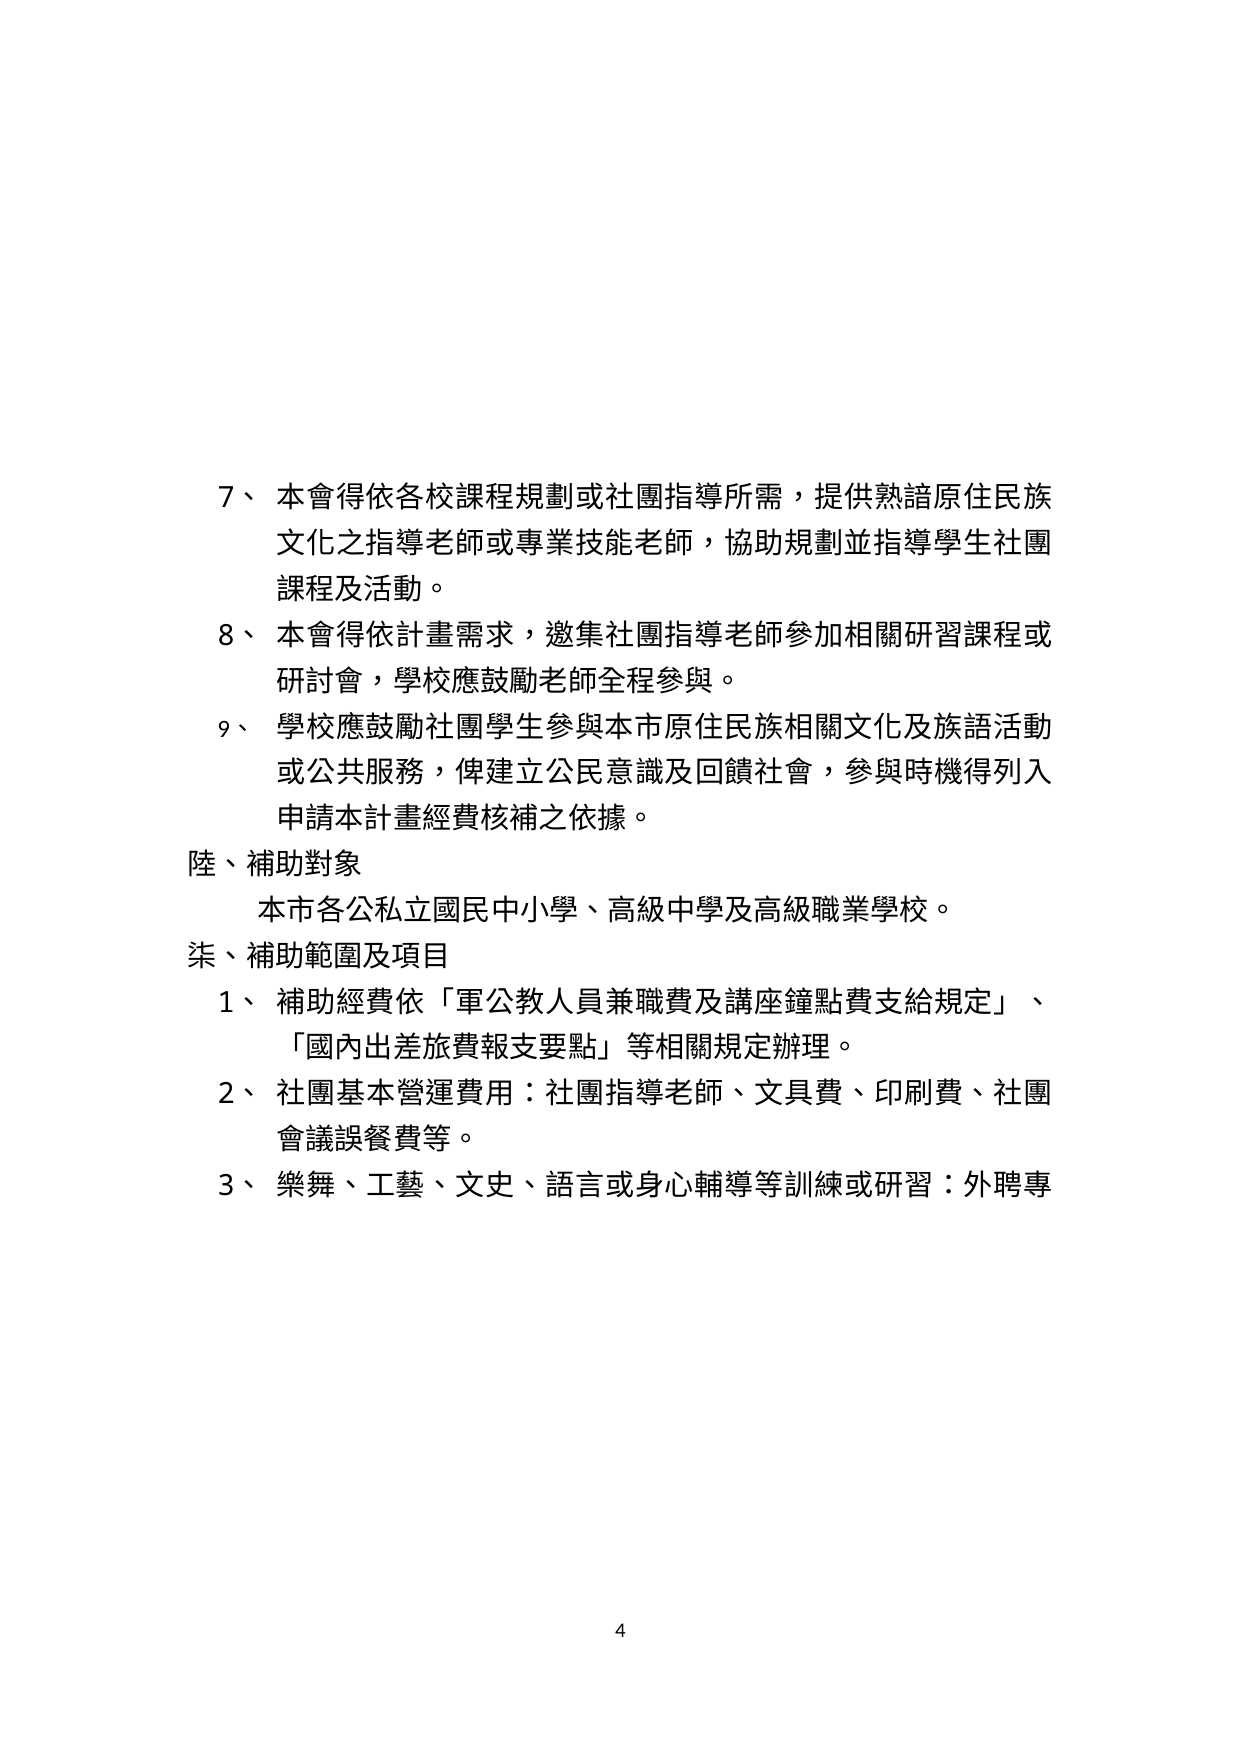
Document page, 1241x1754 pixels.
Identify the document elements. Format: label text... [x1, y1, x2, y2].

text 柒、補助範圍及項目 [187, 929, 1053, 975]
list 學校應鼓勵社團學生參與本市原住民族相關文化及族語活動或公共服務，俾建立公民意識及回饋社會，參與時機得列入申請本計畫經費核補之依據。 [217, 700, 1053, 838]
list 社團基本營運費用：社團指導老師、文具費、印刷費、社團會議誤餐費等。 [217, 1067, 1053, 1159]
text 本市各公私立國民中小學、高級中學及高級職業學校。 [187, 884, 1053, 929]
list 本會得依計畫需求，邀集社團指導老師參加相關研習課程或研討會，學校應鼓勵老師全程參與。 [217, 609, 1053, 700]
text 陸、補助對象 [187, 838, 1053, 884]
list 樂舞、工藝、文史、語言或身心輔導等訓練或研習：外聘專 [217, 1159, 1053, 1204]
list 本會得依各校課程規劃或社團指導所需，提供熟諳原住民族文化之指導老師或專業技能老師，協助規劃並指導學生社團課程及活動。 [217, 471, 1053, 609]
list 補助經費依「軍公教人員兼職費及講座鐘點費支給規定」、「國內出差旅費報支要點」等相關規定辦理。 [217, 975, 1053, 1067]
